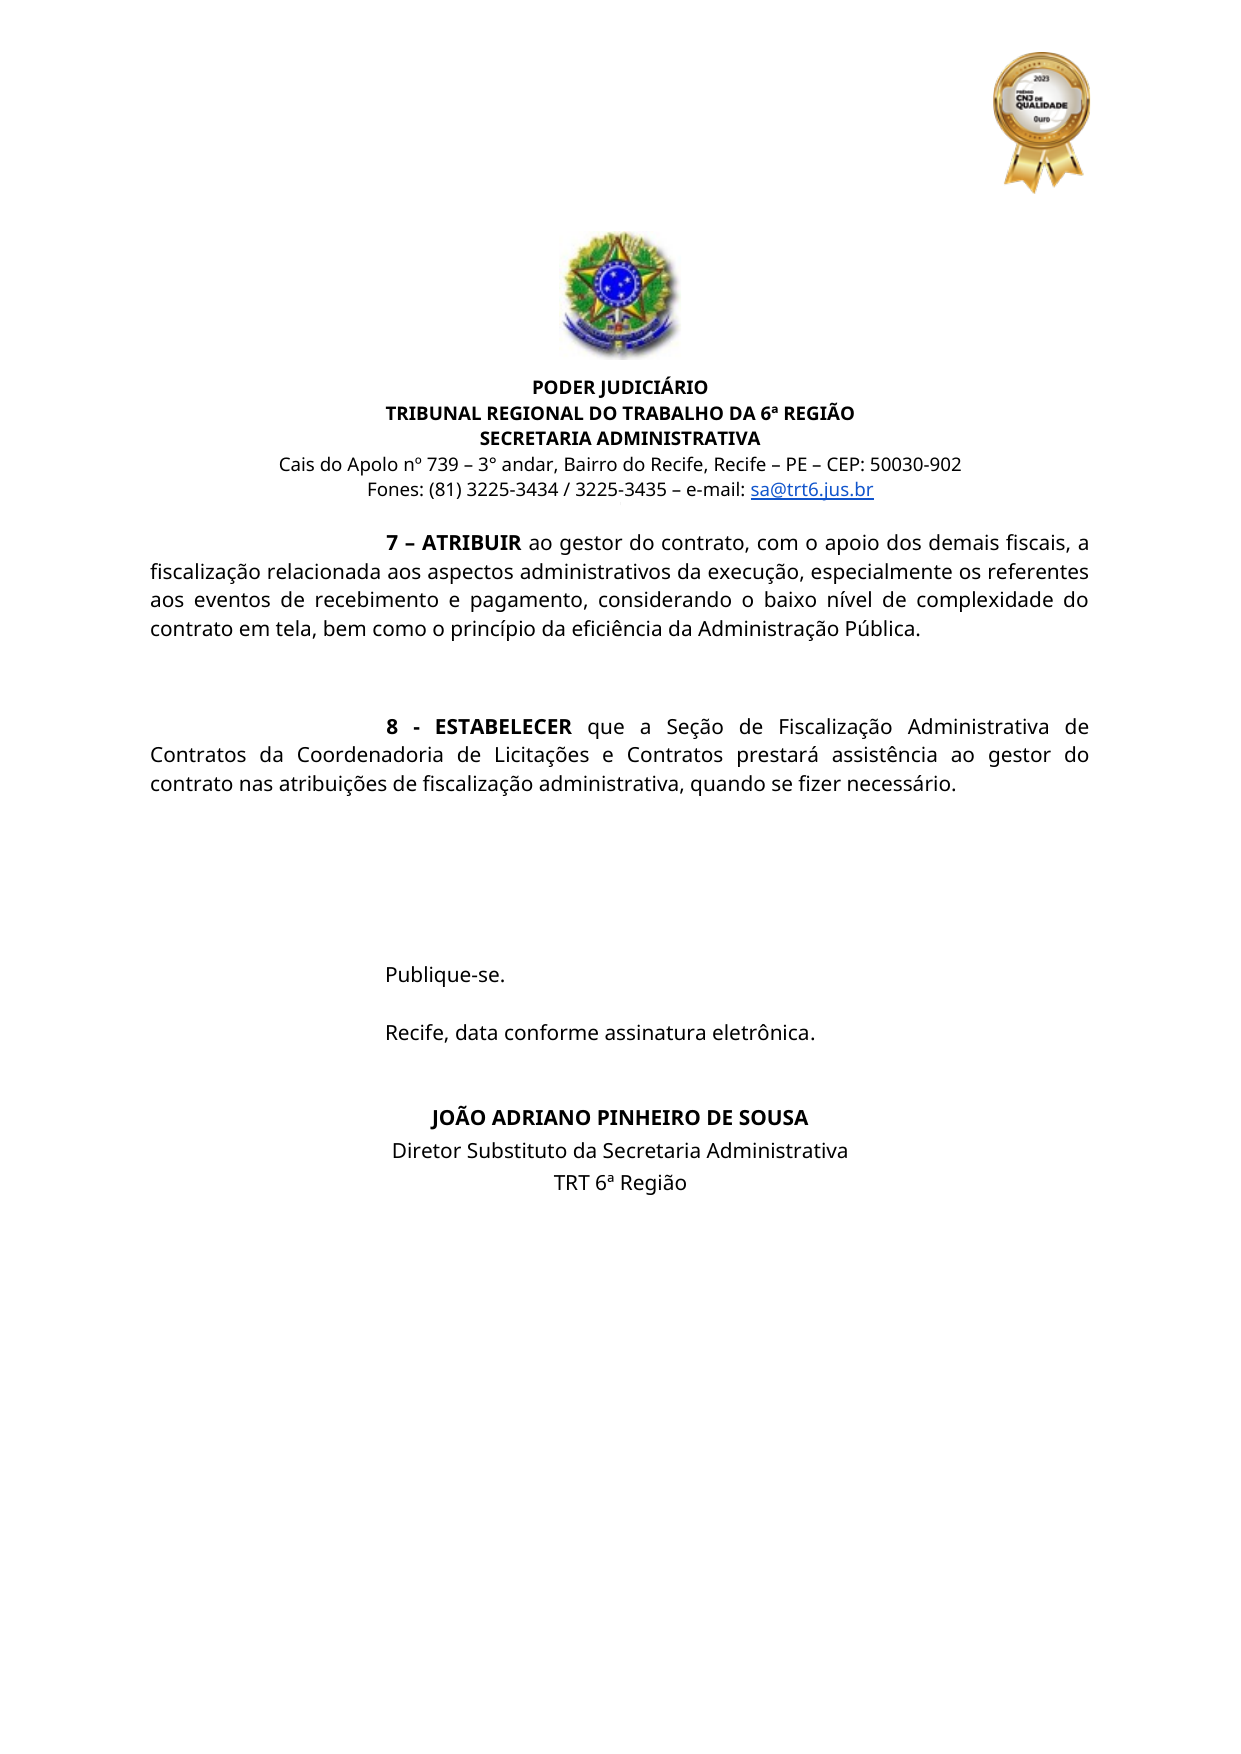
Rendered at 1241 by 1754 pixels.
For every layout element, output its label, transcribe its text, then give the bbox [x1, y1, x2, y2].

picture [559, 231, 682, 360]
text JOÃO ADRIANO PINHEIRO DE SOUSA [150, 1103, 1090, 1132]
text Publique-se. [150, 961, 1090, 989]
text TRT 6ª Região [150, 1168, 1090, 1197]
text Diretor Substituto da Secretaria Administrativa [150, 1136, 1090, 1164]
text 7 – ATRIBUIR ao gestor do contrato, com o apoio dos demais fiscais, a fiscalização relacionada aos aspectos administrativos da execução, especialmente os referentes aos eventos de recebimento e pagamento, considerando o baixo nível de complexidade do contrato em tela, bem como o princípio da eficiência da Administração Pública. [150, 528, 1090, 642]
text 8 - ESTABELECER que a Seção de Fiscalização Administrativa de Contratos da Coordenadoria de Licitações e Contratos prestará assistência ao gestor do contrato nas atribuições de fiscalização administrativa, quando se fizer necessário. [150, 712, 1090, 797]
text Recife, data conforme assinatura eletrônica. [150, 1018, 1090, 1046]
picture [993, 52, 1091, 194]
